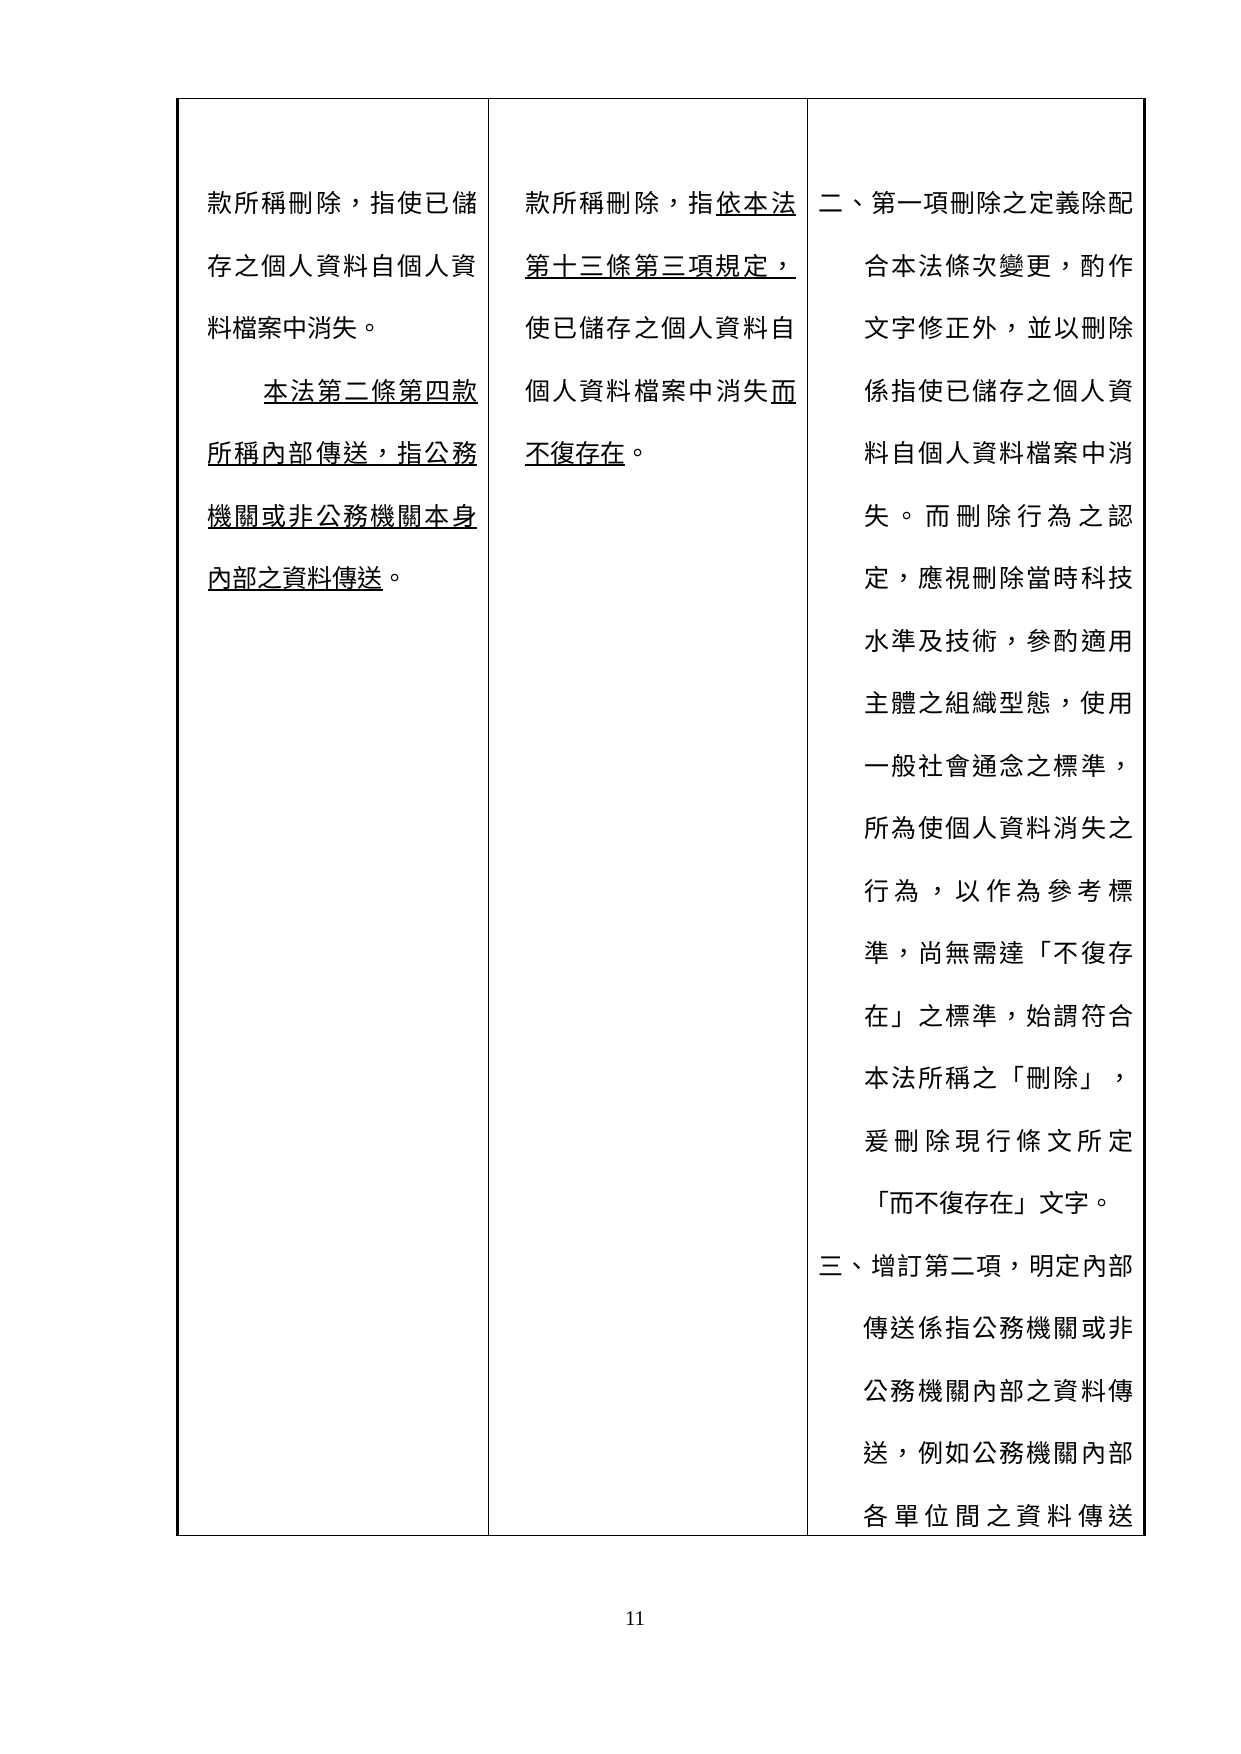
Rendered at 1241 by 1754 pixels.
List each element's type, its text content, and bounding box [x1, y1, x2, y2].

table_cell 二、第一項刪除之定義除配合本法條次變更，酌作文字修正外，並以刪除係指使已儲存之個人資料自個人資料檔案中消失。而刪除行為之認定，應視刪除當時科技水準及技術，參酌適用主體之組織型態，使用一般社會通念之標準，所為使個人資料消失之行為，以作為參考標準，尚無需達「不復存在」之標準，始謂符合本法所稱之「刪除」，爰刪除現行條文所定「而不復存在」文字。 三、增訂第二項，明定內部傳送係指公務機關或非公務機關內部之資料傳送，例如公務機關內部各單位間之資料傳送 [808, 99, 1143, 1535]
table_cell 款所稱刪除，指使已儲存之個人資料自個人資料檔案中消失。 本法第二條第四款所稱內部傳送，指公務機關或非公務機關本身內部之資料傳送。 [179, 99, 488, 1535]
table_cell 款所稱刪除，指依本法第十三條第三項規定，使已儲存之個人資料自個人資料檔案中消失而不復存在。 [489, 99, 807, 1535]
